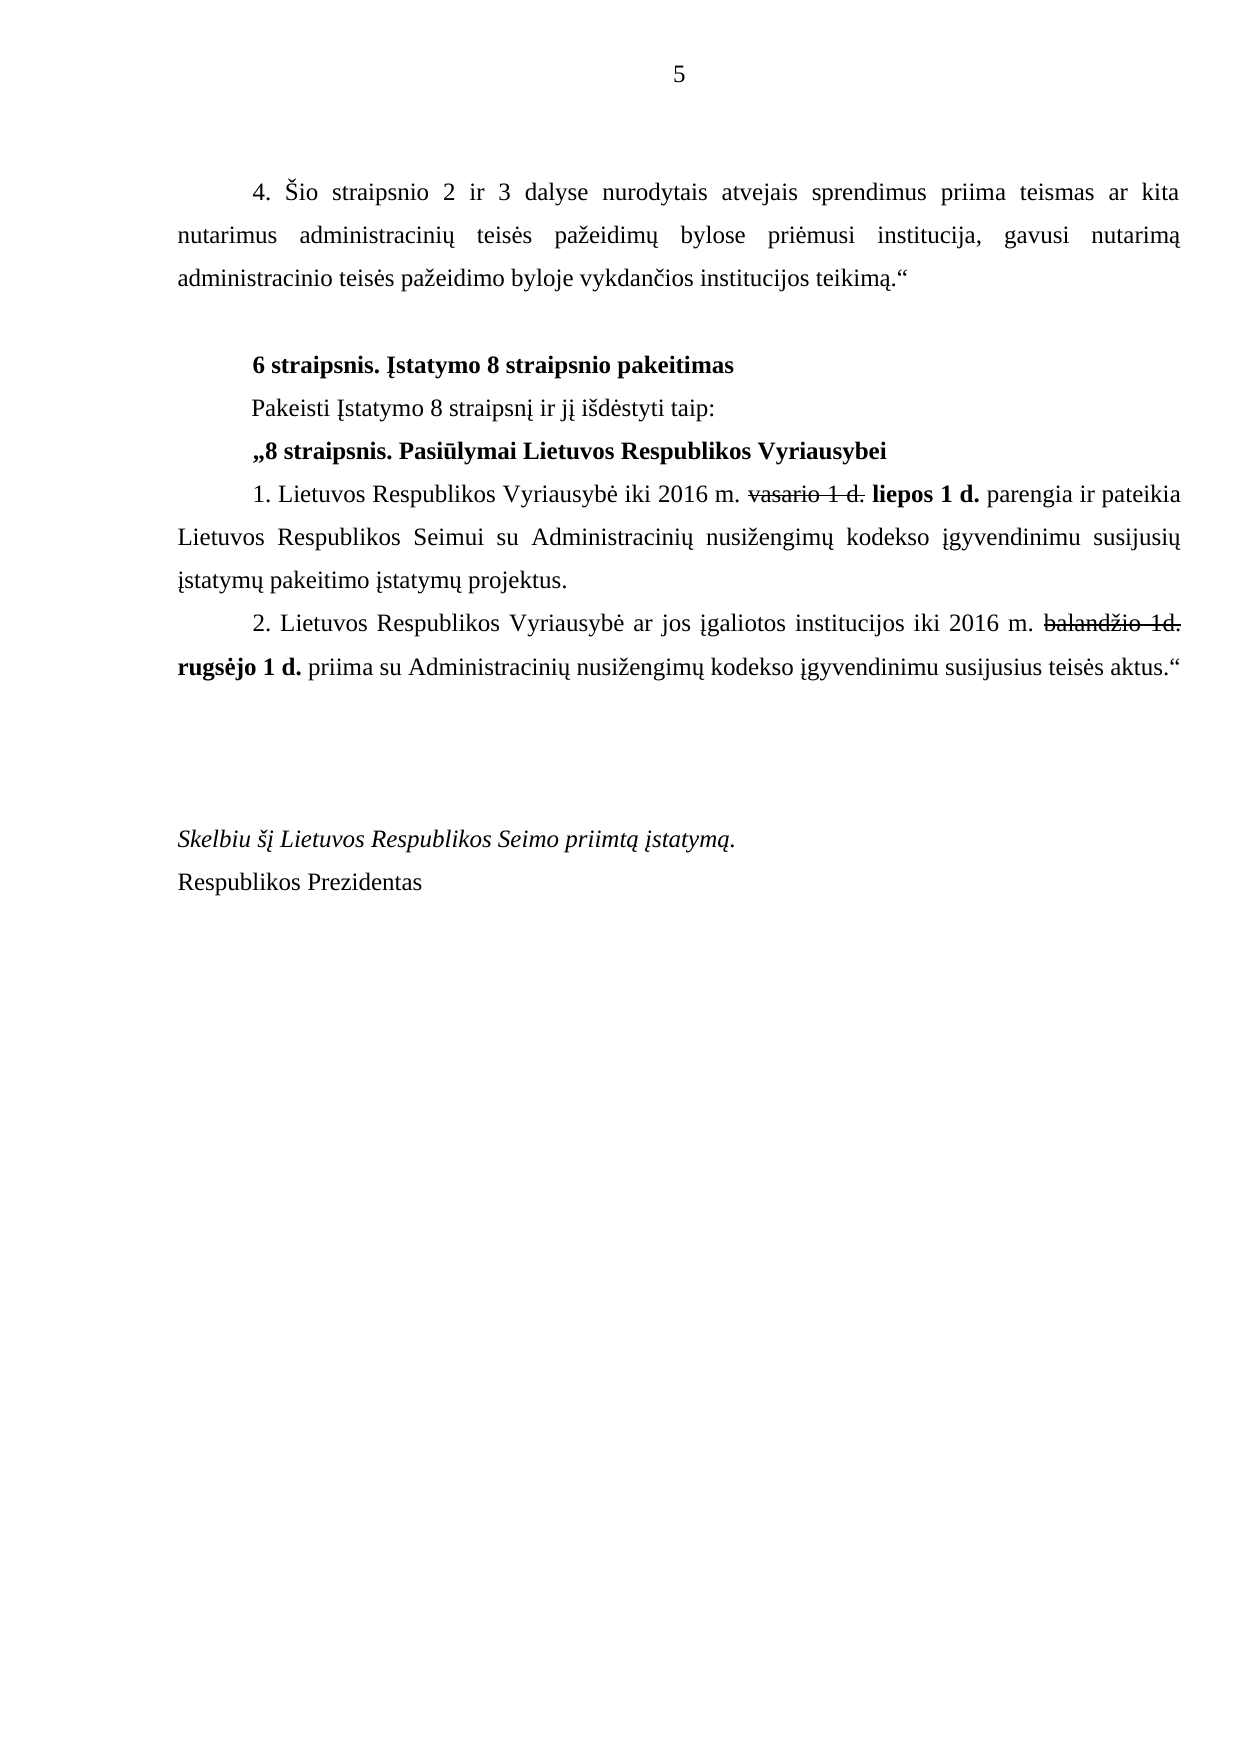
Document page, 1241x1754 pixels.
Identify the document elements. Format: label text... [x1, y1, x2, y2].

text Respublikos Prezidentas [177, 867, 1181, 896]
text 6 straipsnis. Įstatymo 8 straipsnio pakeitimas [177, 350, 1181, 378]
text Pakeisti Įstatymo 8 straipsnį ir jį išdėstyti taip: [177, 393, 1181, 422]
text „8 straipsnis. Pasiūlymai Lietuvos Respublikos Vyriausybei [177, 436, 1181, 465]
text Skelbiu šį Lietuvos Respublikos Seimo priimtą įstatymą. [177, 824, 1181, 853]
text 4. Šio straipsnio 2 ir 3 dalyse nurodytais atvejais sprendimus priima teismas ar kita nutarimus administracinių teisės pažeidimų bylose priėmusi institucija, gavusi nutarimą administracinio teisės pažeidimo byloje vykdančios institucijos teikimą.“ [177, 177, 1181, 292]
text 1. Lietuvos Respublikos Vyriausybė iki 2016 m. vasario 1 d. liepos 1 d. parengia ir pateikia Lietuvos Respublikos Seimui su Administracinių nusižengimų kodekso įgyvendinimu susijusių įstatymų pakeitimo įstatymų projektus. [177, 479, 1181, 594]
text 2. Lietuvos Respublikos Vyriausybė ar jos įgaliotos institucijos iki 2016 m. balandžio 1d. rugsėjo 1 d. priima su Administracinių nusižengimų kodekso įgyvendinimu susijusius teisės aktus.“ [177, 608, 1181, 680]
